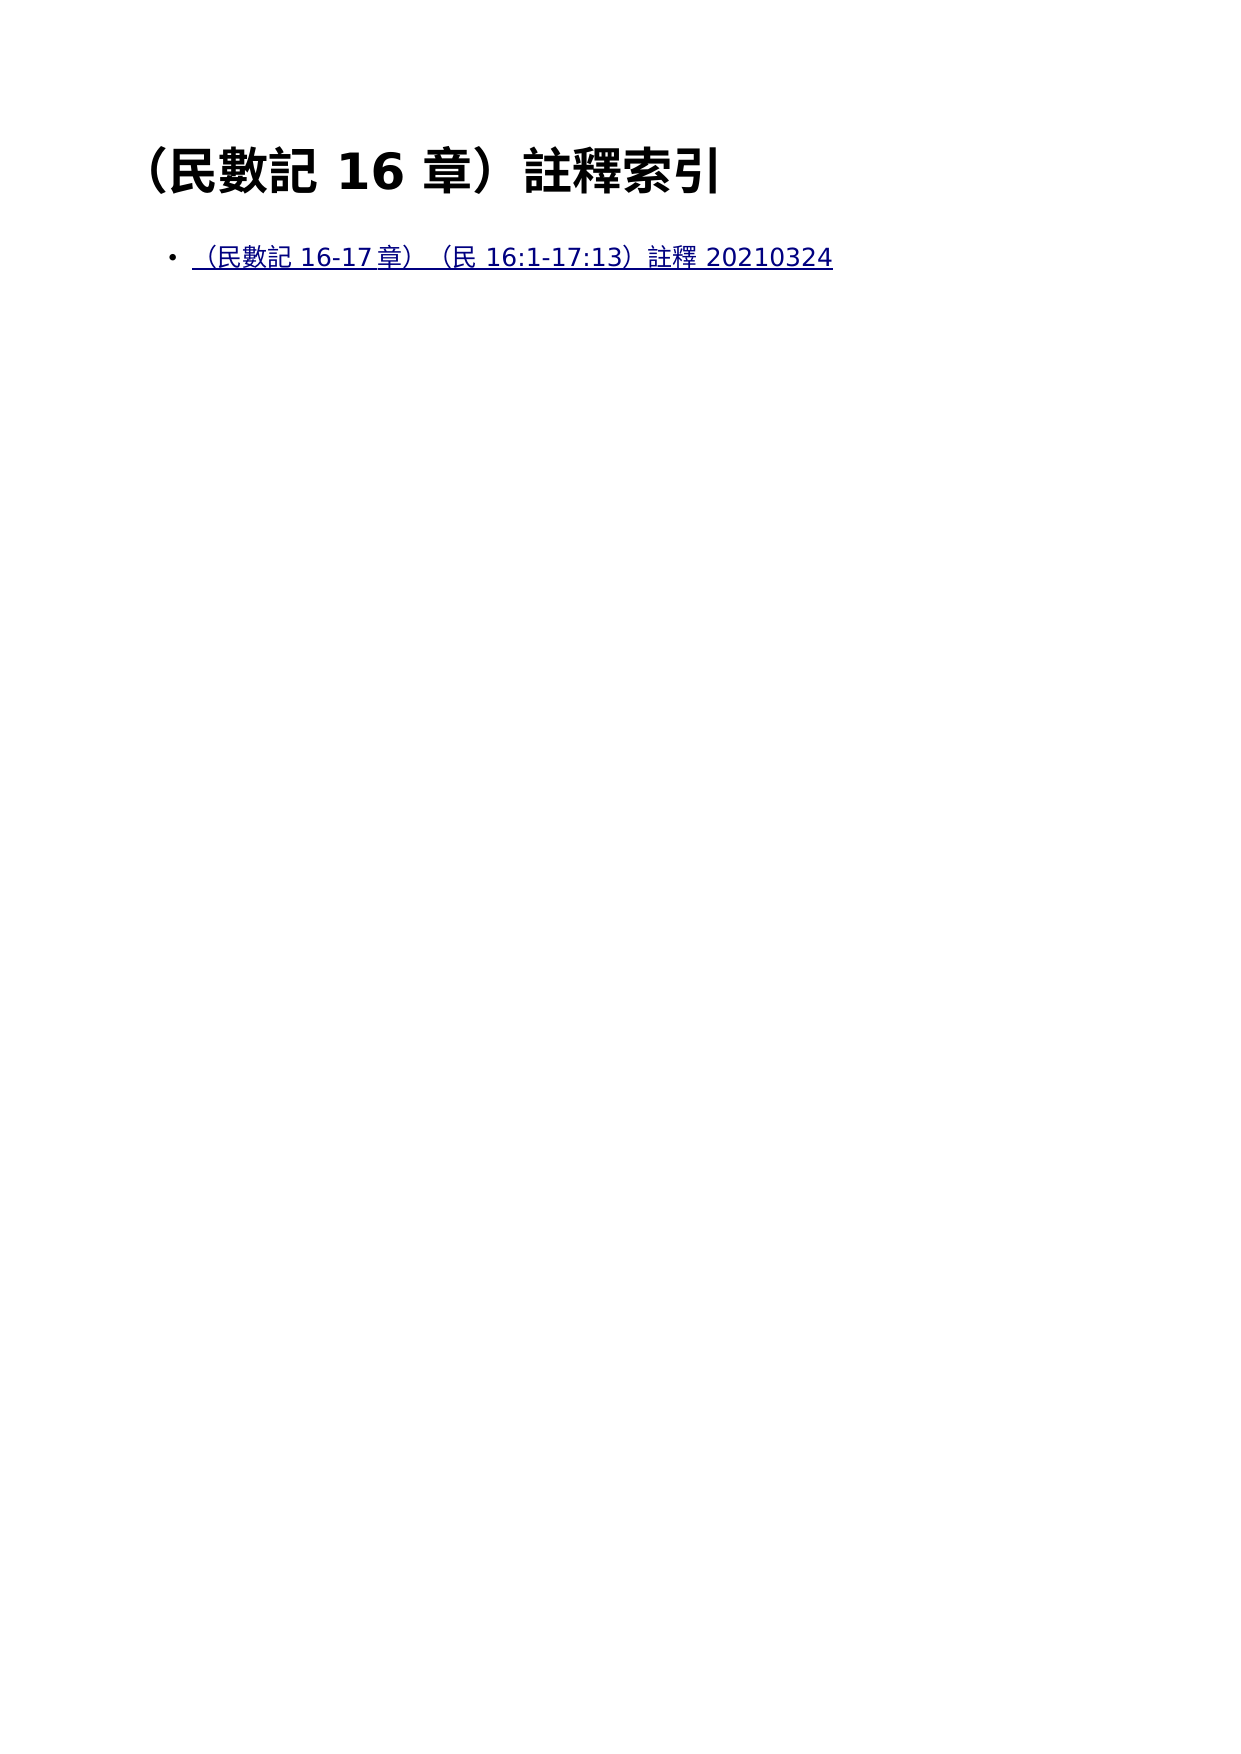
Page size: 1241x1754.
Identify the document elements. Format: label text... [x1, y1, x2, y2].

subtitle （民數記 16 章）註釋索引 [118, 143, 1122, 201]
list （民數記 16-17章）（民 16:1-17:13）註釋 20210324 [177, 243, 1122, 272]
